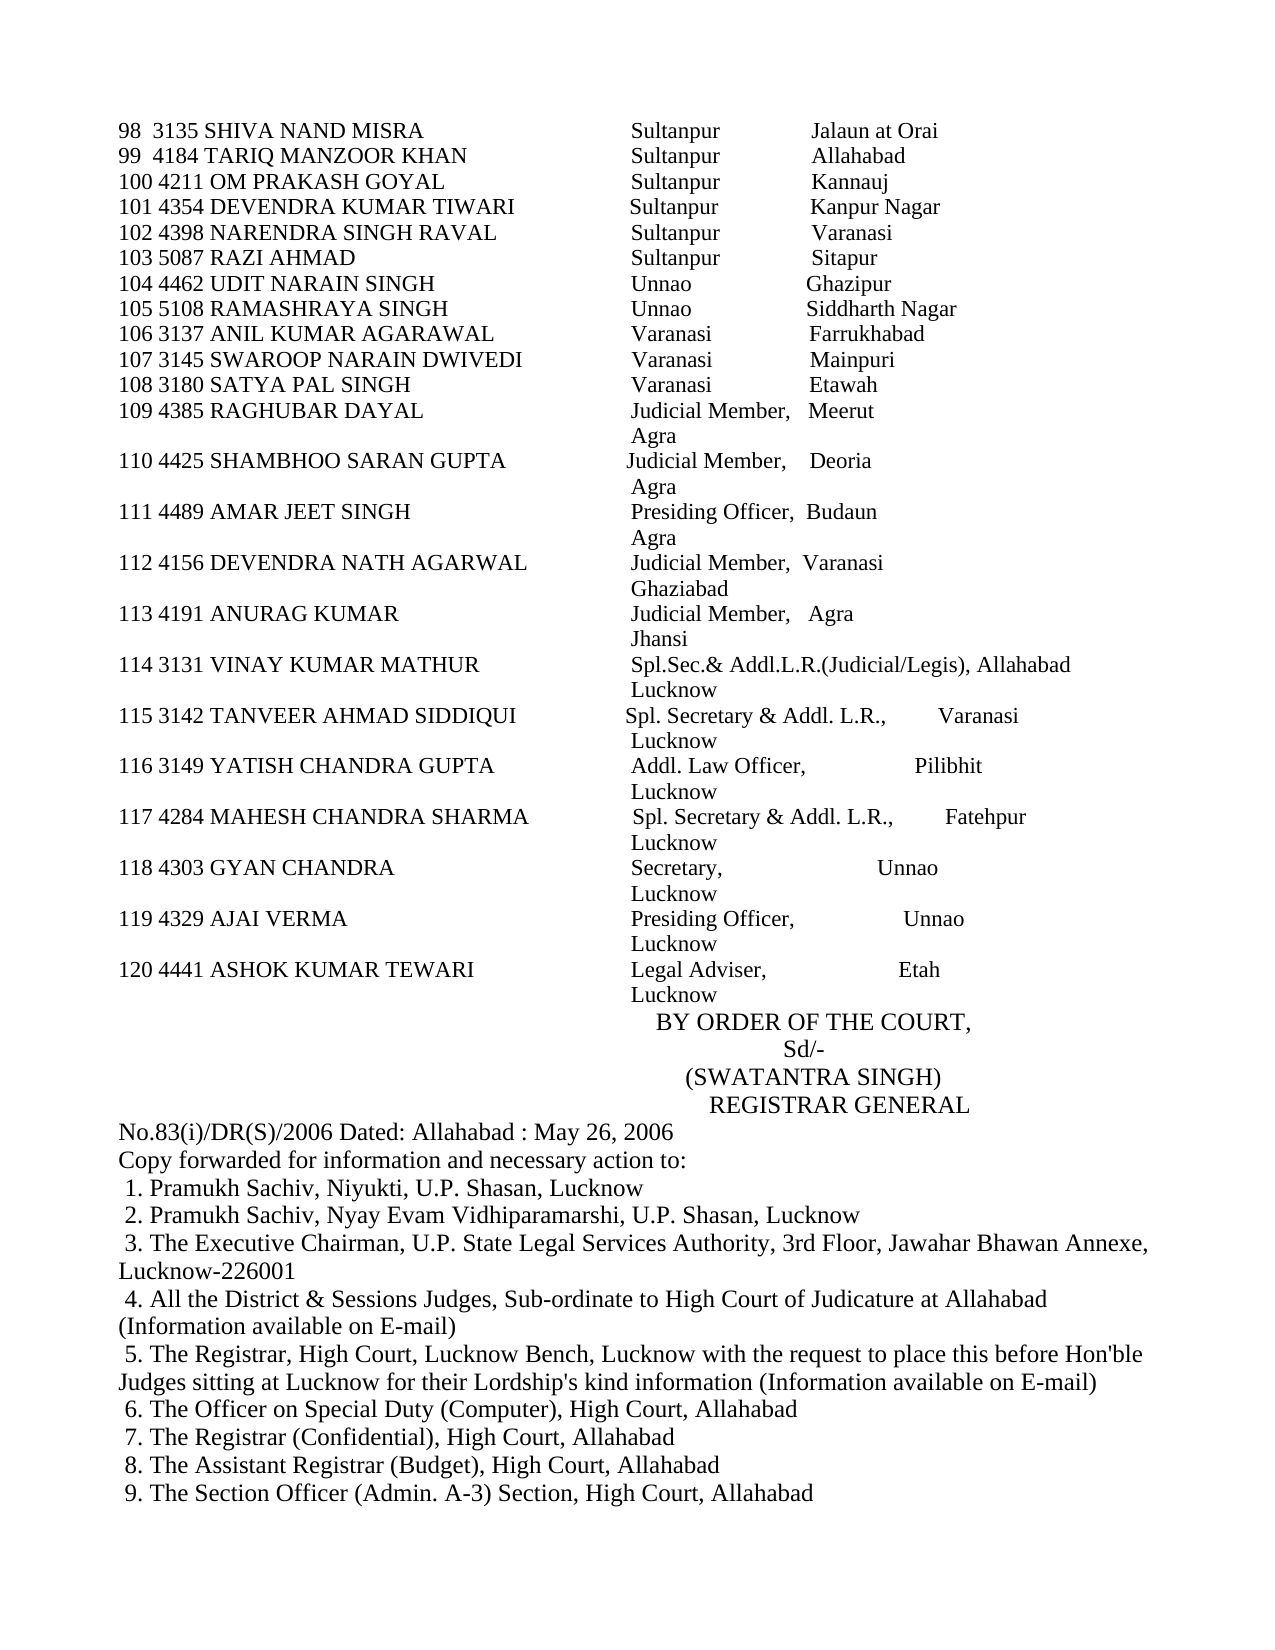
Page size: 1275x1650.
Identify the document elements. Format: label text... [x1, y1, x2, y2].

text 113 4191 ANURAG KUMAR Judicial Member, Agra [118, 601, 1157, 626]
text 114 3131 VINAY KUMAR MATHUR Spl.Sec.& Addl.L.R.(Judicial/Legis), Allahabad [118, 652, 1157, 677]
text 120 4441 ASHOK KUMAR TEWARI Legal Adviser, Etah [118, 957, 1157, 982]
text 2. Pramukh Sachiv, Nyay Evam Vidhiparamarshi, U.P. Shasan, Lucknow [118, 1202, 1157, 1229]
text 116 3149 YATISH CHANDRA GUPTA Addl. Law Officer, Pilibhit [118, 753, 1157, 779]
text 107 3145 SWAROOP NARAIN DWIVEDI Varanasi Mainpuri [118, 347, 1157, 372]
text 101 4354 DEVENDRA KUMAR TIWARI Sultanpur Kanpur Nagar [118, 194, 1157, 220]
text Lucknow [118, 931, 1157, 957]
text 111 4489 AMAR JEET SINGH Presiding Officer, Budaun [118, 499, 1157, 525]
text 8. The Assistant Registrar (Budget), High Court, Allahabad [118, 1451, 1157, 1479]
text 6. The Officer on Special Duty (Computer), High Court, Allahabad [118, 1396, 1157, 1423]
text Lucknow [118, 830, 1157, 855]
text 9. The Section Officer (Admin. A-3) Section, High Court, Allahabad [118, 1479, 1157, 1506]
text REGISTRAR GENERAL [118, 1091, 1157, 1118]
text 118 4303 GYAN CHANDRA Secretary, Unnao [118, 855, 1157, 881]
text 5. The Registrar, High Court, Lucknow Bench, Lucknow with the request to place this before Hon'ble Judges sitting at Lucknow for their Lordship's kind information (Information available on E-mail) [118, 1340, 1157, 1396]
text Lucknow [118, 779, 1157, 804]
text 3. The Executive Chairman, U.P. State Legal Services Authority, 3rd Floor, Jawahar Bhawan Annexe, Lucknow-226001 [118, 1229, 1157, 1285]
text Agra [118, 525, 1157, 550]
text 109 4385 RAGHUBAR DAYAL Judicial Member, Meerut [118, 398, 1157, 423]
text Jhansi [118, 626, 1157, 652]
text Lucknow [118, 881, 1157, 906]
text 115 3142 TANVEER AHMAD SIDDIQUI Spl. Secretary & Addl. L.R., Varanasi [118, 703, 1157, 728]
text 106 3137 ANIL KUMAR AGARAWAL Varanasi Farrukhabad [118, 321, 1157, 347]
text 4. All the District & Sessions Judges, Sub-ordinate to High Court of Judicature at Allahabad (Information available on E-mail) [118, 1285, 1157, 1340]
text Agra [118, 474, 1157, 499]
text 99 4184 TARIQ MANZOOR KHAN Sultanpur Allahabad [118, 143, 1157, 169]
text 119 4329 AJAI VERMA Presiding Officer, Unnao [118, 906, 1157, 931]
text (SWATANTRA SINGH) [118, 1063, 1157, 1091]
text 108 3180 SATYA PAL SINGH Varanasi Etawah [118, 372, 1157, 398]
text Agra [118, 423, 1157, 448]
text 100 4211 OM PRAKASH GOYAL Sultanpur Kannauj [118, 169, 1157, 194]
text 105 5108 RAMASHRAYA SINGH Unnao Siddharth Nagar [118, 296, 1157, 321]
text 104 4462 UDIT NARAIN SINGH Unnao Ghazipur [118, 271, 1157, 296]
text Ghaziabad [118, 576, 1157, 601]
text 103 5087 RAZI AHMAD Sultanpur Sitapur [118, 245, 1157, 271]
text Lucknow [118, 728, 1157, 753]
text 102 4398 NARENDRA SINGH RAVAL Sultanpur Varanasi [118, 220, 1157, 245]
text BY ORDER OF THE COURT, [118, 1008, 1157, 1035]
text 112 4156 DEVENDRA NATH AGARWAL Judicial Member, Varanasi [118, 550, 1157, 576]
text 1. Pramukh Sachiv, Niyukti, U.P. Shasan, Lucknow [118, 1174, 1157, 1202]
text Sd/- [118, 1035, 1157, 1063]
text 7. The Registrar (Confidential), High Court, Allahabad [118, 1423, 1157, 1451]
text Copy forwarded for information and necessary action to: [118, 1146, 1157, 1174]
text 117 4284 MAHESH CHANDRA SHARMA Spl. Secretary & Addl. L.R., Fatehpur [118, 804, 1157, 830]
text No.83(i)/DR(S)/2006 Dated: Allahabad : May 26, 2006 [118, 1118, 1157, 1146]
text Lucknow [118, 677, 1157, 703]
text 110 4425 SHAMBHOO SARAN GUPTA Judicial Member, Deoria [118, 448, 1157, 474]
text 98 3135 SHIVA NAND MISRA Sultanpur Jalaun at Orai [118, 118, 1157, 143]
text Lucknow [118, 982, 1157, 1008]
